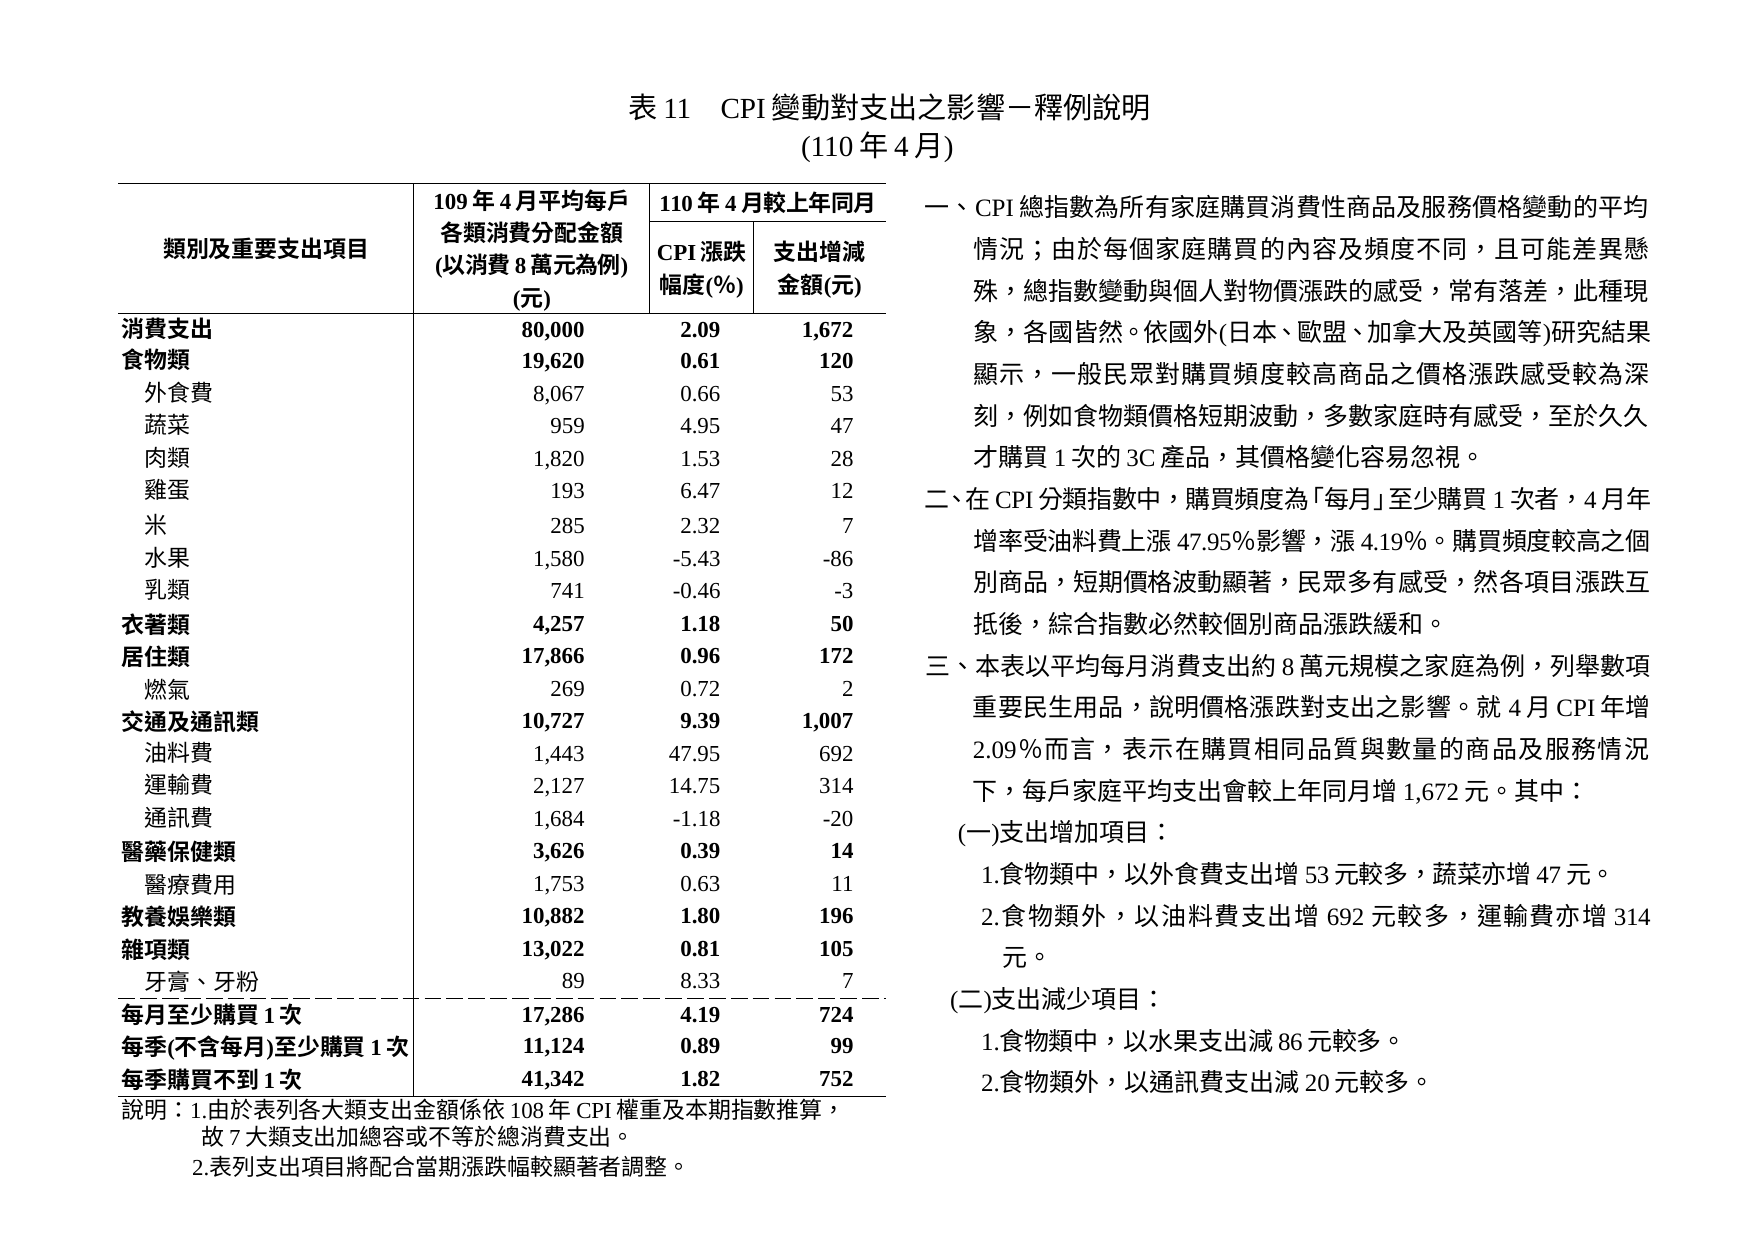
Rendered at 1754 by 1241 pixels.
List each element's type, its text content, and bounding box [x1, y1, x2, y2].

table_cell 每月至少購買1次 [118, 998, 413, 1031]
table_cell 7 [753, 966, 886, 998]
table_cell 外食費 [118, 378, 413, 410]
table_cell [886, 443, 915, 475]
table_cell 乳類 [118, 576, 413, 608]
text (110年4月) [89, 126, 1665, 164]
table_cell 肉類 [118, 443, 413, 475]
table_cell 1,753 [414, 868, 650, 901]
table_cell [886, 673, 915, 706]
table_cell 4.95 [650, 410, 753, 443]
table_cell 消費支出 [118, 314, 413, 345]
table_cell 水果 [118, 543, 413, 576]
table_header 109年4月平均每戶 各類消費分配金額 (以消費8萬元為例)(元) [414, 184, 649, 313]
table_cell 支出增減 金額(元) [754, 222, 886, 313]
table_cell 1.53 [650, 443, 753, 475]
table_cell 交通及通訊類 [118, 706, 413, 738]
table_cell 0.66 [650, 378, 753, 410]
table_cell 11 [753, 868, 886, 901]
table_cell 17,286 [414, 998, 650, 1031]
table_cell 105 [753, 933, 886, 966]
table_cell -0.46 [650, 576, 753, 608]
table_cell [886, 221, 915, 313]
table_cell 1,820 [414, 443, 650, 475]
table_cell 196 [753, 901, 886, 933]
table_cell 17,866 [414, 641, 650, 673]
table_cell 1,443 [414, 738, 650, 771]
table_cell 2.32 [650, 511, 753, 543]
table_header 類別及重要支出項目 [118, 184, 413, 313]
table_cell 教養娛樂類 [118, 901, 413, 933]
table_cell 居住類 [118, 641, 413, 673]
table_cell [886, 901, 915, 933]
table_cell 269 [414, 673, 650, 706]
table_cell 4.19 [650, 998, 753, 1031]
table_cell 50 [753, 608, 886, 641]
table_cell 1,580 [414, 543, 650, 576]
table_cell 牙膏、牙粉 [118, 966, 413, 998]
table_cell 0.63 [650, 868, 753, 901]
table_cell 99 [753, 1031, 886, 1063]
table_cell [886, 378, 915, 410]
table_header 110年4月較上年同月 [650, 184, 886, 221]
table_cell [886, 803, 915, 836]
table_cell 89 [414, 966, 650, 998]
table_cell 0.89 [650, 1031, 753, 1063]
table_cell 120 [753, 345, 886, 378]
table_cell 雜項類 [118, 933, 413, 966]
table_cell [886, 933, 915, 966]
table_cell -86 [753, 543, 886, 576]
table_cell 13,022 [414, 933, 650, 966]
table_header 一、CPI總指數為所有家庭購買消費性商品及服務價格變動的平均情況；由於每個家庭購買的內容及頻度不同，且可能差異懸殊，總指數變動與個人對物價漲跌的感受，常有落差，此種現象，各國皆然。依國外(日本、歐盟、加拿大及英國等)研究結果顯示，一般民眾對購買頻度較高商品之價格漲跌感受較為深刻，例如食物類價格短期波動，多數家庭時有感受，至於久久才購買1次的3C產品，其價格變化容易忽視。 二、在CPI分類指數中，購買頻度為「每月」至少購買1次者，4月年增率受油料費上漲47.95％影響，漲4.19％。購買頻度較高之個別商品，短期價格波動顯著，民眾多有感受，然各項目漲跌互抵後，綜合指數必然較個別商品漲跌緩和。 三、本表以平均每月消費支出約8萬元規模之家庭為例，列舉數項重要民生用品，說明價格漲跌對支出之影響。就4月CPI年增2.09％而言，表示在購買相同品質與數量的商品及服務情況下，每戶家庭平均支出會較上年同月增1,672元。其中： (一)支出增加項目： 1.食物類中，以外食費支出增53元較多，蔬菜亦增47元。 2.食物類外，以油料費支出增692元較多，運輸費亦增314元。 (二)支出減少項目： 1.食物類中，以水果支出減86元較多。 2.食物類外，以通訊費支出減20元較多。 [915, 183, 1654, 1185]
table_cell [886, 1031, 915, 1063]
table_cell 172 [753, 641, 886, 673]
table_cell 食物類 [118, 345, 413, 378]
table_cell 2.09 [650, 314, 753, 345]
table_cell 醫療費用 [118, 868, 413, 901]
table_cell [886, 641, 915, 673]
table_cell 47.95 [650, 738, 753, 771]
table_cell 19,620 [414, 345, 650, 378]
table_cell -3 [753, 576, 886, 608]
table_cell 1,684 [414, 803, 650, 836]
table_cell 741 [414, 576, 650, 608]
table_cell 說明：1.由於表列各大類支出金額係依108年CPI權重及本期指數推算，故7大類支出加總容或不等於總消費支出。 2.表列支出項目將配合當期漲跌幅較顯著者調整。 [118, 1097, 886, 1185]
table_cell 9.39 [650, 706, 753, 738]
table_cell 每季(不含每月)至少購買1次 [118, 1031, 413, 1063]
table_cell 通訊費 [118, 803, 413, 836]
table_cell 0.96 [650, 641, 753, 673]
table_cell 運輸費 [118, 771, 413, 803]
table_cell 雞蛋 [118, 475, 413, 508]
table_header [886, 183, 915, 221]
table_cell 28 [753, 443, 886, 475]
table_cell 油料費 [118, 738, 413, 771]
table_cell 1,007 [753, 706, 886, 738]
table_cell [886, 475, 915, 508]
table_cell [886, 511, 915, 543]
table_cell [886, 608, 915, 641]
table_cell 米 [118, 511, 413, 543]
table_cell 11,124 [414, 1031, 650, 1063]
table_cell 每季購買不到1次 [118, 1063, 413, 1096]
table_cell -5.43 [650, 543, 753, 576]
table_cell 8.33 [650, 966, 753, 998]
table_cell 燃氣 [118, 673, 413, 706]
table_cell 7 [753, 511, 886, 543]
table_cell 10,882 [414, 901, 650, 933]
table_cell 314 [753, 771, 886, 803]
table_cell 10,727 [414, 706, 650, 738]
table_cell 53 [753, 378, 886, 410]
table_cell 0.72 [650, 673, 753, 706]
table_cell [886, 1096, 915, 1185]
table_cell [886, 771, 915, 803]
table_cell [886, 1063, 915, 1096]
table_cell [886, 313, 915, 345]
table_cell 14 [753, 836, 886, 868]
table_cell [886, 868, 915, 901]
table_cell 1.80 [650, 901, 753, 933]
table_cell [886, 410, 915, 443]
table_cell 47 [753, 410, 886, 443]
table_cell 193 [414, 475, 650, 508]
table_cell 80,000 [414, 314, 650, 345]
table_cell 2 [753, 673, 886, 706]
table_cell 14.75 [650, 771, 753, 803]
table_cell CPI漲跌 幅度(％) [650, 222, 753, 313]
table_cell 724 [753, 998, 886, 1031]
table_cell [886, 543, 915, 576]
table_cell 4,257 [414, 608, 650, 641]
table_cell 1,672 [753, 314, 886, 345]
table_cell 959 [414, 410, 650, 443]
table_cell 8,067 [414, 378, 650, 410]
table_cell 6.47 [650, 475, 753, 508]
table_cell [886, 345, 915, 378]
table_cell 752 [753, 1063, 886, 1096]
table_cell [886, 836, 915, 868]
text 表11 CPI變動對支出之影響－釋例說明 [114, 89, 1665, 126]
table_cell 0.81 [650, 933, 753, 966]
table_cell 醫藥保健類 [118, 836, 413, 868]
table_cell 12 [753, 475, 886, 508]
table_cell 692 [753, 738, 886, 771]
table_cell 1.18 [650, 608, 753, 641]
table_cell 0.39 [650, 836, 753, 868]
table_cell 41,342 [414, 1063, 650, 1096]
table_cell 2,127 [414, 771, 650, 803]
table_cell 蔬菜 [118, 410, 413, 443]
table_cell [886, 966, 915, 998]
table_cell 285 [414, 511, 650, 543]
table_cell -20 [753, 803, 886, 836]
table_cell 1.82 [650, 1063, 753, 1096]
table_cell [886, 576, 915, 608]
table_cell [886, 998, 915, 1031]
table_cell [886, 706, 915, 738]
table_cell [886, 738, 915, 771]
table_cell 0.61 [650, 345, 753, 378]
table_cell 3,626 [414, 836, 650, 868]
table_cell -1.18 [650, 803, 753, 836]
table_cell 衣著類 [118, 608, 413, 641]
